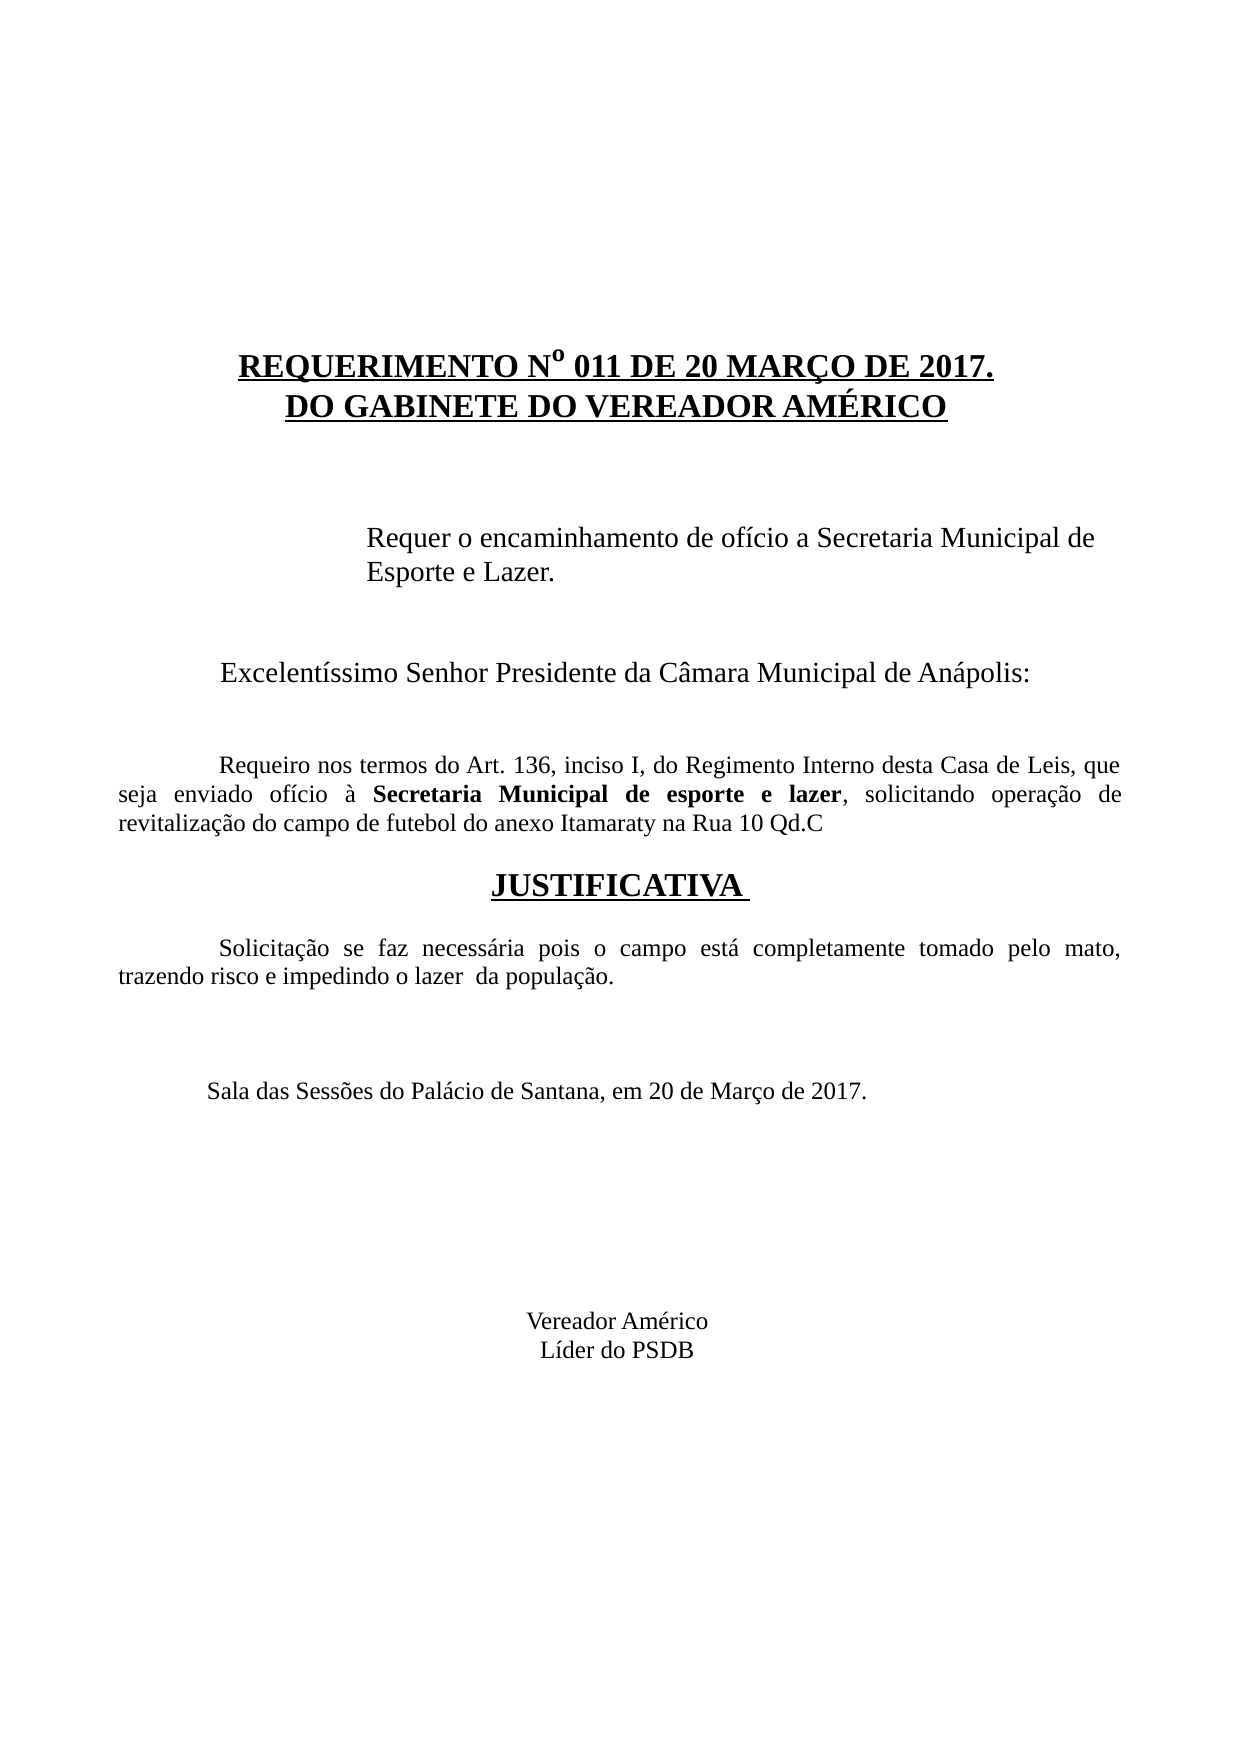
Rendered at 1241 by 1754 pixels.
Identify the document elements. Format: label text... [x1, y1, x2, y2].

text DO GABINETE DO VEREADOR AMÉRICO [118, 386, 1122, 425]
text Excelentíssimo Senhor Presidente da Câmara Municipal de Anápolis: [118, 655, 1122, 688]
text Requeiro nos termos do Art. 136, inciso I, do Regimento Interno desta Casa de Leis, que seja enviado ofício à Secretaria Municipal de esporte e lazer, solicitando operação de revitalização do campo de futebol do anexo Itamaraty na Rua 10 Qd.C [118, 751, 1122, 837]
text JUSTIFICATIVA [118, 866, 1122, 904]
text Sala das Sessões do Palácio de Santana, em 20 de Março de 2017. [118, 1076, 1122, 1105]
text Solicitação se faz necessária pois o campo está completamente tomado pelo mato, trazendo risco e impedindo o lazer da população. [118, 933, 1122, 990]
text Vereador Américo [118, 1306, 1122, 1335]
text Líder do PSDB [118, 1335, 1122, 1364]
text Requer o encaminhamento de ofício a Secretaria Municipal de Esporte e Lazer. [366, 521, 1122, 588]
text REQUERIMENTO Nº 011 DE 20 MARÇO DE 2017. [118, 338, 1122, 386]
